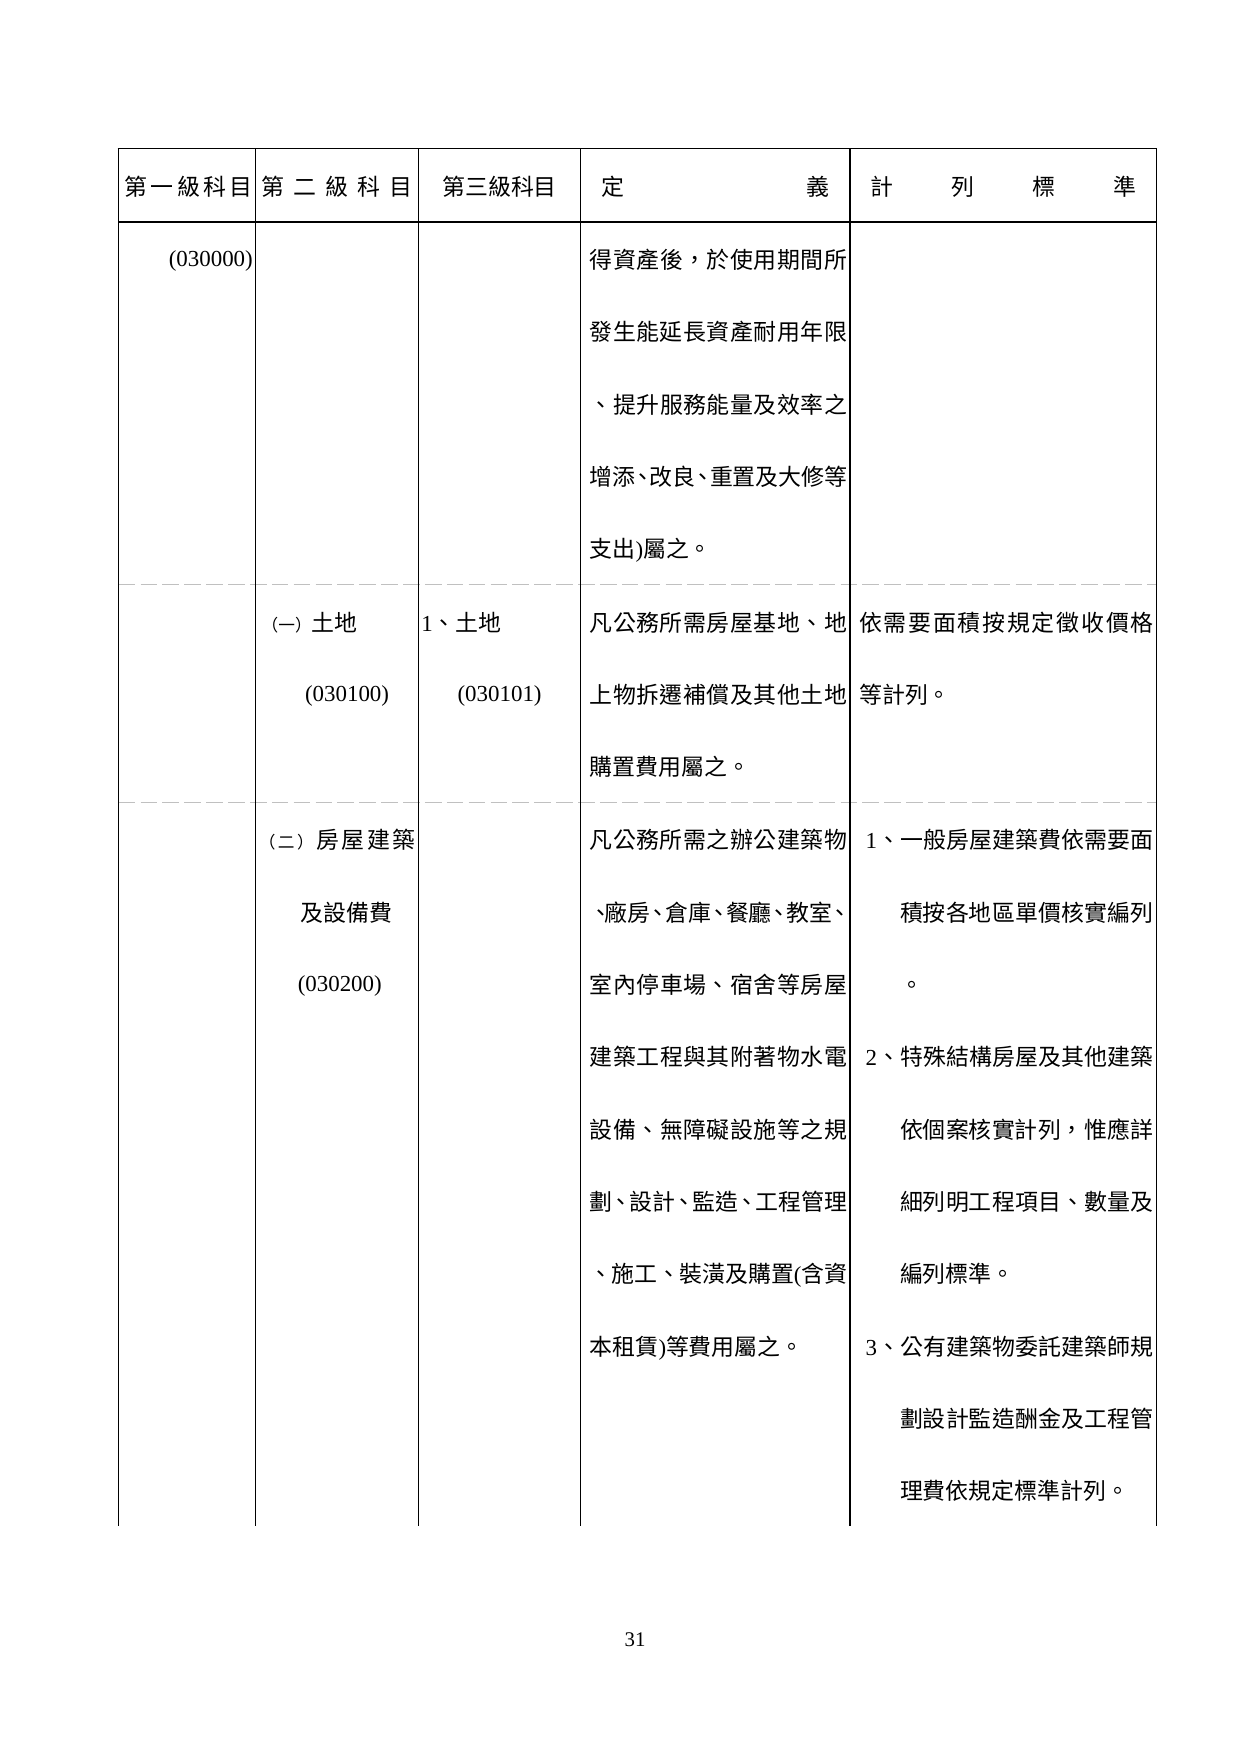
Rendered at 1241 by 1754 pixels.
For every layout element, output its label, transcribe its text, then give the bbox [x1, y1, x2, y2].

table_cell [851, 223, 1156, 584]
table_cell [256, 223, 418, 584]
table_header 定 義 [581, 149, 849, 221]
table_cell [419, 223, 580, 584]
table_cell 設備及投資 (030000) [119, 223, 255, 584]
table_cell 凡公務所需房屋基地、地上物拆遷補償及其他土地購置費用屬之。 [581, 584, 849, 802]
table_cell （二）房屋建築及設備費 (030200) [256, 802, 418, 1526]
table_cell 凡公務所需之辦公建築物、廠房、倉庫、餐廳、教室、室內停車場、宿舍等房屋建築工程與其附著物水電設備、無障礙設施等之規劃、設計、監造、工程管理、施工、裝潢及購置(含資本租賃)等費用屬之。 [581, 802, 849, 1526]
table_header 計列標準 [851, 149, 1156, 221]
table_header 第三級科目 [419, 149, 580, 221]
table_header 第二級科目 [256, 149, 418, 221]
table_cell [119, 802, 255, 1526]
table_header 第一級科目 [119, 149, 255, 221]
table_cell （一）土地 (030100) [256, 584, 418, 802]
table_cell [419, 802, 580, 1526]
table_cell [119, 584, 255, 802]
table_cell 得資產後，於使用期間所發生能延長資產耐用年限、提升服務能量及效率之增添、改良、重置及大修等支出)屬之。 [581, 223, 849, 584]
table_cell 1、一般房屋建築費依需要面積按各地區單價核實編列。 2、特殊結構房屋及其他建築依個案核實計列，惟應詳細列明工程項目、數量及編列標準。 3、公有建築物委託建築師規劃設計監造酬金及工程管理費依規定標準計列。 [851, 802, 1156, 1526]
table_cell 依需要面積按規定徵收價格等計列。 [851, 584, 1156, 802]
table_cell 1、土地 (030101) [419, 584, 580, 802]
